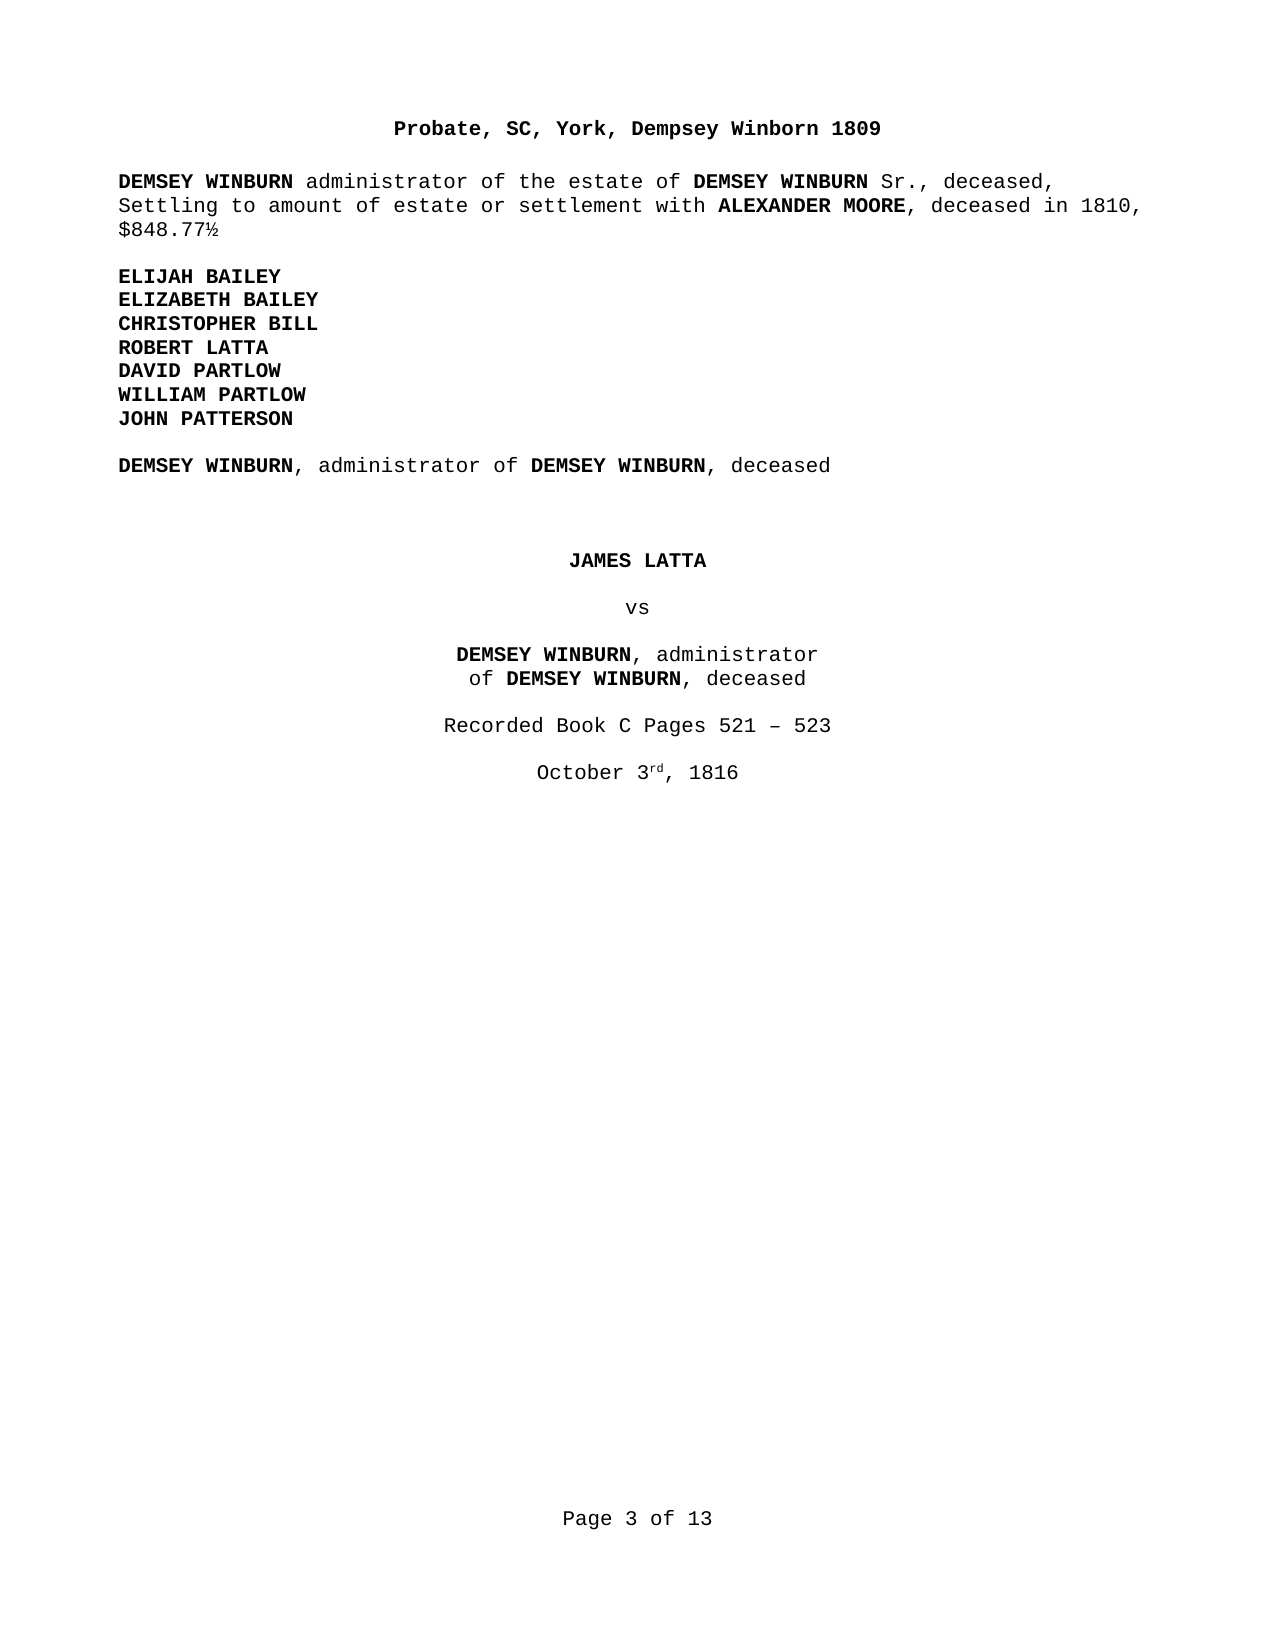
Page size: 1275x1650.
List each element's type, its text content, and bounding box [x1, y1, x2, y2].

text Demsey Winburn administrator of the estate of Demsey Winburn Sr., deceased, Settling to amount of estate or settlement with Alexander Moore, deceased in 1810, $848.77½ [118, 171, 1157, 242]
text Recorded Book C Pages 521 – 523 [118, 715, 1157, 739]
text David Partlow [118, 360, 1157, 384]
text Robert Latta [118, 337, 1157, 360]
text of Demsey Winburn, deceased [118, 668, 1157, 691]
text CHRISTOPHER Bill [118, 313, 1157, 337]
text October 3rd, 1816 [118, 762, 1157, 786]
text James Latta [118, 549, 1157, 573]
text Elizabeth Bailey [118, 289, 1157, 313]
text Elijah Bailey [118, 266, 1157, 289]
text Demsey Winburn, administrator of Demsey Winburn, deceased [118, 455, 1157, 479]
text Demsey Winburn, administrator [118, 644, 1157, 668]
text John Patterson [118, 408, 1157, 431]
text vs [118, 597, 1157, 621]
text William Partlow [118, 384, 1157, 408]
